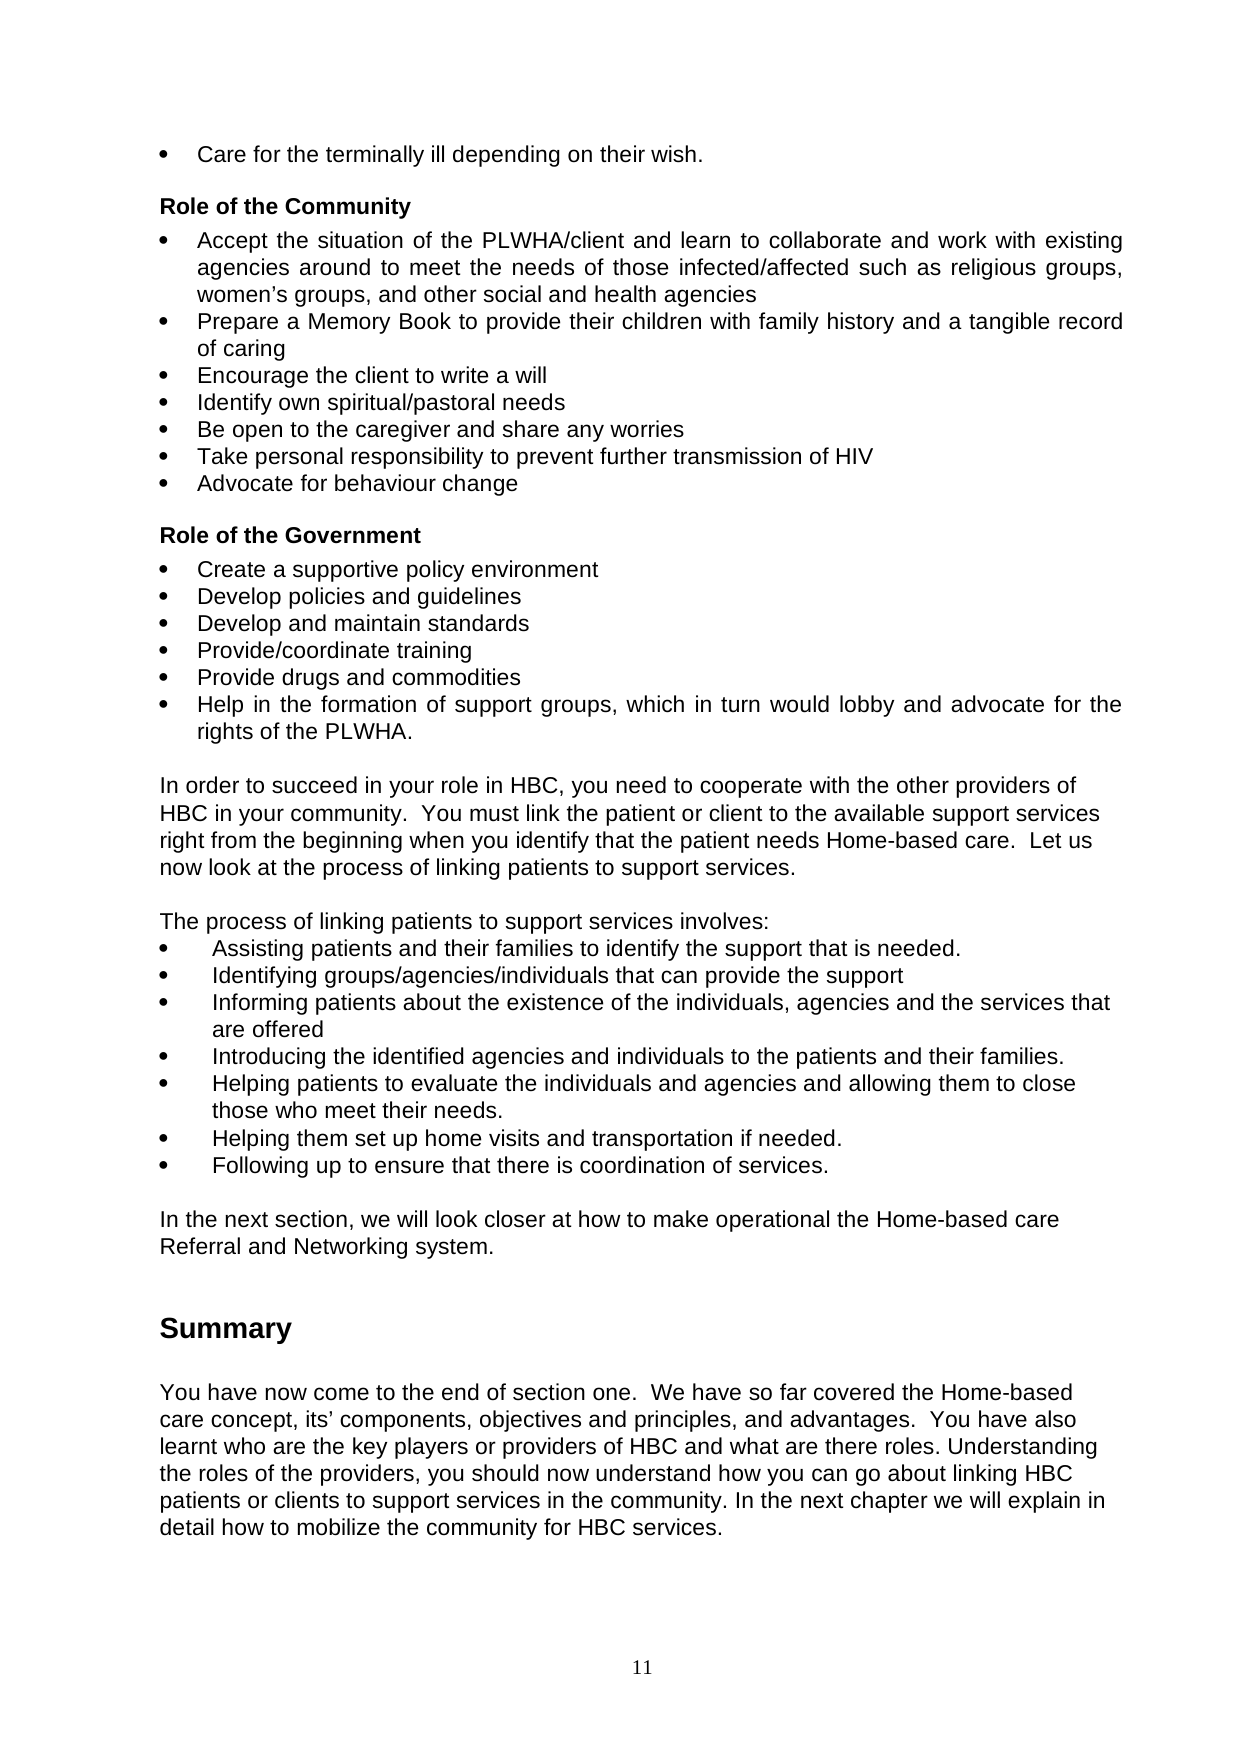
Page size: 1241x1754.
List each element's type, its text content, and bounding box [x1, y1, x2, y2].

text In order to succeed in your role in HBC, you need to cooperate with the other providers of HBC in your community. You must link the patient or client to the available support services right from the beginning when you identify that the patient needs Home-based care. Let us now look at the process of linking patients to support services. [159, 772, 1125, 880]
list Identify own spiritual/pastoral needs [159, 388, 1125, 416]
list Help in the formation of support groups, which in turn would lobby and advocate for the rights of the PLWHA. [159, 691, 1125, 745]
text You have now come to the end of section one. We have so far covered the Home-based care concept, its’ components, objectives and principles, and advantages. You have also learnt who are the key players or providers of HBC and what are there roles. Understanding the roles of the providers, you should now understand how you can go about linking HBC patients or clients to support services in the community. In the next chapter we will explain in detail how to mobilize the community for HBC services. [159, 1378, 1125, 1541]
list Informing patients about the existence of the individuals, agencies and the services that are offered [159, 988, 1125, 1043]
list Assisting patients and their families to identify the support that is needed. [159, 934, 1125, 961]
list Take personal responsibility to prevent further transmission of HIV [159, 443, 1125, 470]
list Provide drugs and commodities [159, 663, 1125, 691]
list Encourage the client to write a will [159, 361, 1125, 388]
subtitle Summary [159, 1311, 1125, 1345]
list Accept the situation of the PLWHA/client and learn to collaborate and work with existing agencies around to meet the needs of those infected/affected such as religious groups, women’s groups, and other social and health agencies [159, 226, 1125, 307]
list Care for the terminally ill depending on their wish. [159, 141, 1125, 168]
list Prepare a Memory Book to provide their children with family history and a tangible record of caring [159, 307, 1125, 361]
list Advocate for behaviour change [159, 470, 1125, 497]
list Identifying groups/agencies/individuals that can provide the support [159, 961, 1125, 988]
subtitle Role of the Government [159, 522, 1125, 549]
list Helping them set up home visits and transportation if needed. [159, 1124, 1125, 1151]
list Develop and maintain standards [159, 609, 1125, 636]
list Introducing the identified agencies and individuals to the patients and their families. [159, 1043, 1125, 1070]
subtitle Role of the Community [159, 193, 1125, 220]
list Be open to the caregiver and share any worries [159, 416, 1125, 443]
list Following up to ensure that there is coordination of services. [159, 1151, 1125, 1178]
text In the next section, we will look closer at how to make operational the Home-based care Referral and Networking system. [159, 1205, 1125, 1259]
text The process of linking patients to support services involves: [159, 907, 1125, 934]
list Helping patients to evaluate the individuals and agencies and allowing them to close those who meet their needs. [159, 1070, 1125, 1124]
list Provide/coordinate training [159, 636, 1125, 663]
list Develop policies and guidelines [159, 582, 1125, 609]
list Create a supportive policy environment [159, 555, 1125, 582]
